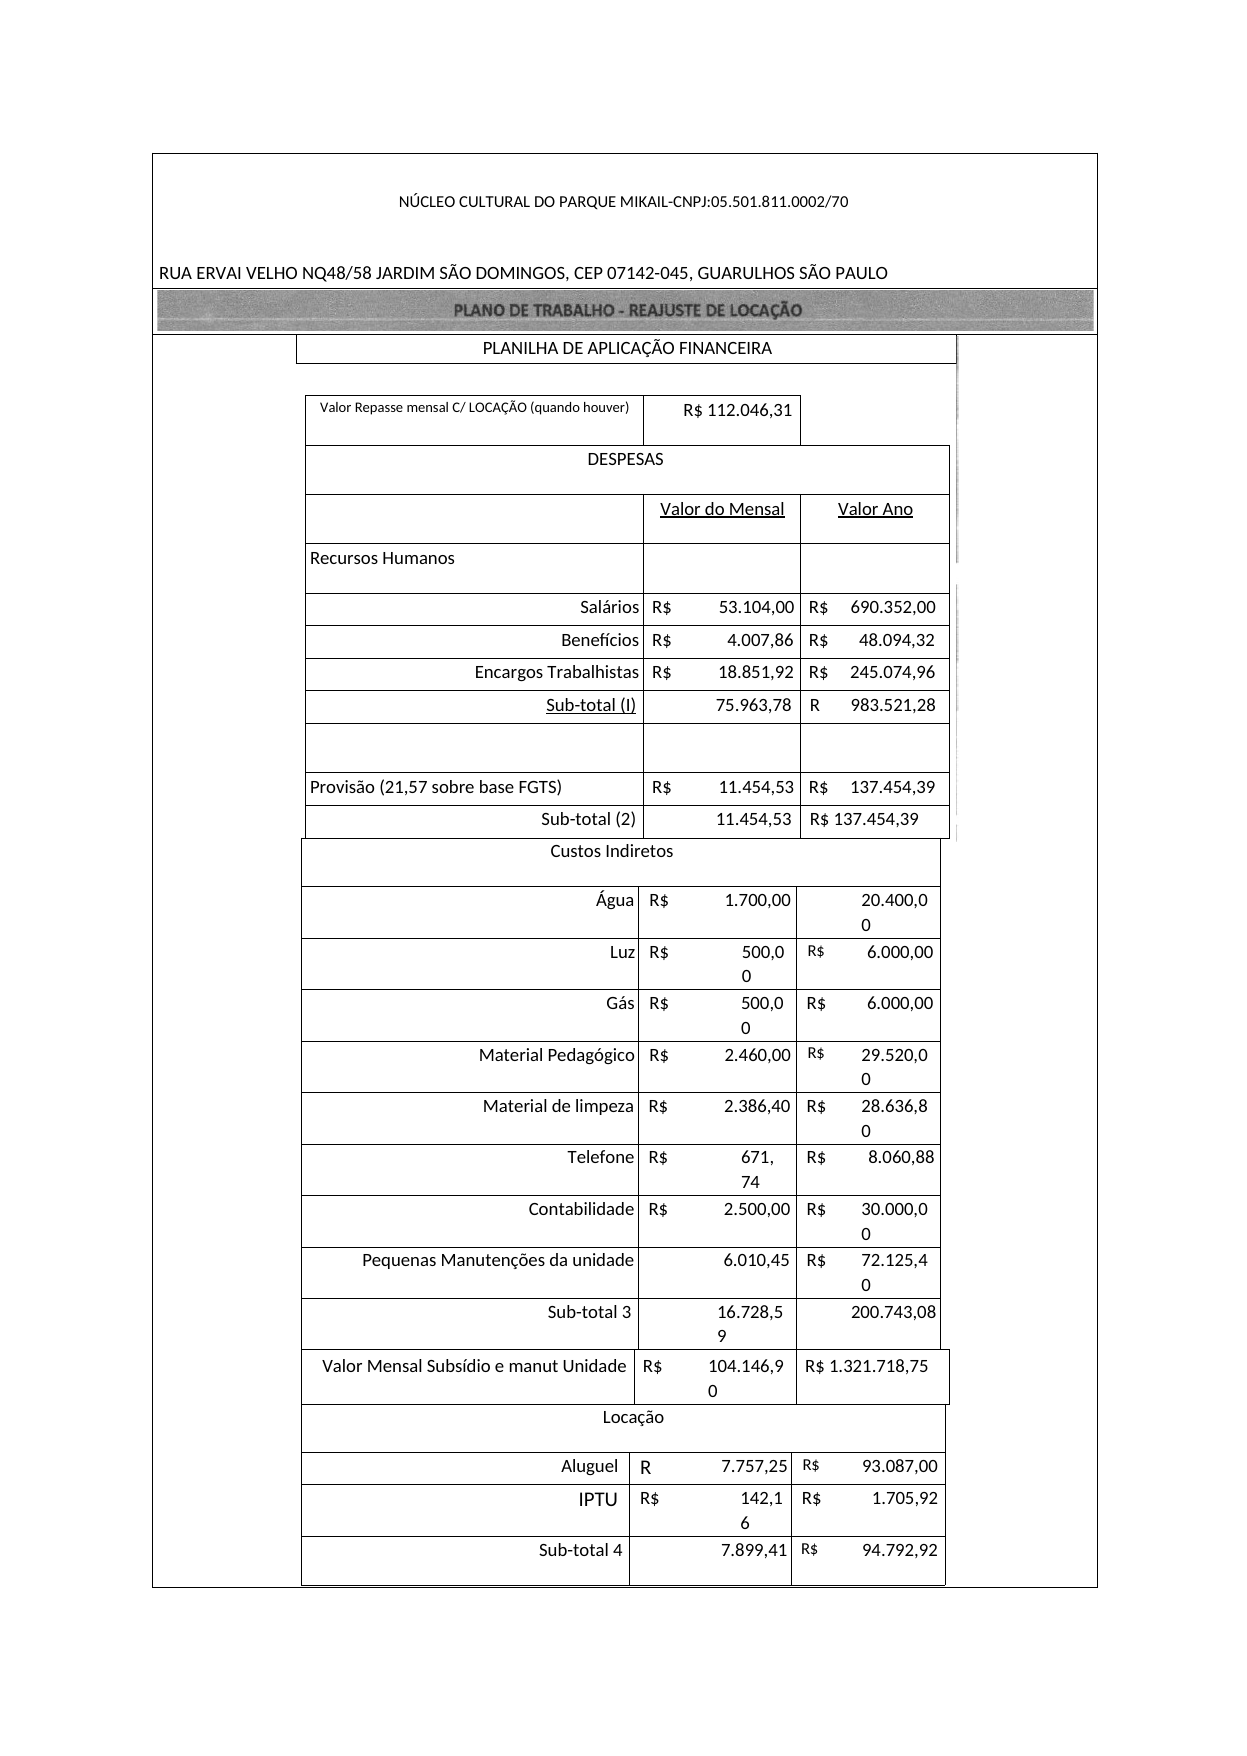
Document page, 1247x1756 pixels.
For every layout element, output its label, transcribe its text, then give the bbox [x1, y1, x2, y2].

table_header Valor Repasse mensal C/ LOCAÇÃO (quando houver) [306, 396, 643, 445]
table_cell [945, 1092, 949, 1143]
table_cell [301, 723, 305, 772]
table_cell [791, 1405, 862, 1452]
table_cell [708, 1405, 791, 1452]
table_cell R 983.521,28 [801, 691, 949, 723]
table_cell R$ [797, 990, 851, 1041]
table_cell Recursos Humanos [306, 544, 643, 592]
table_header NÚCLEO CULTURAL DO PARQUE MIKAIL-CNPJ:05.501.811.0002/70 RUA ERVAI VELHO NQ48/58 JARDIM SÃO DOMINGOS, CEP 07142-045, GUARULHOS SÃO PAULO [153, 154, 1097, 288]
table_cell [306, 724, 643, 772]
table_cell Telefone [302, 1145, 638, 1195]
table_cell [945, 1144, 949, 1195]
table_cell R$ [792, 1453, 862, 1484]
table_cell [301, 805, 305, 837]
table_cell 94.792,92 [862, 1537, 945, 1584]
table_cell 671, 74 [708, 1145, 796, 1195]
table_cell [301, 445, 305, 494]
table_cell [297, 938, 301, 989]
table_cell R$ [797, 939, 851, 989]
table_cell Valor Mensal Subsídio e manut Unidade [302, 1350, 634, 1403]
table_cell [950, 989, 955, 1041]
table_cell [297, 494, 301, 543]
table_cell [708, 839, 796, 886]
table_cell [301, 494, 305, 543]
table_cell [950, 1144, 955, 1195]
table_cell [950, 690, 955, 723]
table_cell [941, 989, 945, 1041]
table_cell 29.520,00 [851, 1042, 940, 1092]
table_cell R$ 1.321.718,75 [797, 1350, 949, 1403]
table_cell Locação [302, 1405, 708, 1452]
table_cell R$ 137.454,39 [801, 773, 949, 805]
table_cell [797, 1299, 851, 1349]
table_cell [297, 445, 301, 494]
table_cell [301, 690, 305, 723]
table_cell 1.705,92 [862, 1485, 945, 1536]
table_cell [950, 445, 955, 494]
table_cell [301, 772, 305, 805]
table_cell [950, 1349, 955, 1403]
table_cell [950, 625, 955, 658]
table_cell Sub-total 4 [302, 1537, 629, 1584]
table_cell [297, 1195, 301, 1246]
table_cell [297, 1041, 301, 1092]
table_cell R$ [635, 1350, 708, 1403]
table_cell [950, 886, 955, 938]
table_cell Sub-total (2) [306, 806, 643, 837]
table_cell [945, 1246, 949, 1298]
table_cell DESPESAS [306, 446, 800, 494]
table_cell [297, 1144, 301, 1195]
table_cell [797, 887, 851, 938]
table_cell [950, 838, 955, 886]
table_cell 7.899,41 [708, 1537, 791, 1584]
table_cell Salários [306, 594, 643, 625]
table_cell [941, 1144, 945, 1195]
table_cell Valor Ano [801, 495, 949, 543]
table_cell 2.500,00 [708, 1196, 796, 1246]
table_cell [950, 1298, 955, 1349]
table_cell [945, 1298, 949, 1349]
table_cell Material de limpeza [302, 1093, 638, 1143]
table_cell [945, 989, 949, 1041]
table_cell [941, 839, 945, 886]
table_cell [950, 772, 955, 805]
table_cell Sub-total (I) [306, 691, 643, 723]
table_cell [297, 805, 301, 837]
table_cell 30.000,00 [851, 1196, 940, 1246]
table_cell Sub-total 3 [302, 1299, 638, 1349]
table_cell [297, 989, 301, 1041]
table_cell [297, 625, 301, 658]
table_cell [851, 839, 940, 886]
table_cell Pequenas Manutenções da unidade [302, 1248, 638, 1298]
table_cell [296, 364, 956, 1587]
table_cell 142,16 [708, 1485, 791, 1536]
table_cell R$ [630, 1485, 708, 1536]
table_cell [297, 1452, 301, 1484]
table_cell 11.454,53 [644, 806, 800, 837]
table_cell [945, 886, 949, 938]
table_cell 6.010,45 [708, 1248, 796, 1298]
table_cell [941, 1041, 945, 1092]
table_cell [153, 335, 296, 1587]
table_cell 6.000,00 [851, 990, 940, 1041]
table_cell [950, 723, 955, 772]
table_cell 500,00 [708, 990, 796, 1041]
table_cell 16.728,59 [708, 1299, 796, 1349]
table_cell [801, 544, 949, 592]
table_cell R$ [797, 1196, 851, 1246]
table_cell 1.700,00 [708, 887, 796, 938]
table_cell R$ [639, 1042, 708, 1092]
table_cell 7.757,25 [708, 1453, 791, 1484]
table_cell [297, 886, 301, 938]
table_cell [301, 658, 305, 690]
table_cell PLANILHA DE APLICAÇÃO FINANCEIRA [297, 335, 956, 363]
table_cell R$ [639, 1145, 708, 1195]
table_cell [297, 690, 301, 723]
table_cell [297, 1484, 301, 1536]
table_cell [950, 1484, 955, 1536]
table_cell 104.146,90 [708, 1350, 796, 1403]
table_cell R$ [639, 887, 708, 938]
table_cell [945, 1195, 949, 1246]
table_cell Encargos Trabalhistas [306, 659, 643, 690]
table_cell R$ [792, 1485, 862, 1536]
table_cell R$ 245.074,96 [801, 659, 949, 690]
table_cell Luz [302, 939, 638, 989]
table_cell [297, 838, 301, 886]
table_cell R$ 690.352,00 [801, 594, 949, 625]
table_cell [941, 1298, 945, 1349]
table_cell [297, 1092, 301, 1143]
table_cell [941, 1195, 945, 1246]
table_cell R$ [797, 1145, 851, 1195]
table_cell [297, 1536, 301, 1584]
table_cell 500,00 [708, 939, 796, 989]
table_cell 72.125,40 [851, 1248, 940, 1298]
table_cell [306, 495, 643, 543]
table_cell [950, 1404, 955, 1452]
table_header [801, 395, 949, 445]
table_header R$ 112.046,31 [644, 396, 800, 445]
table_cell [297, 1404, 301, 1452]
table_cell R$ [797, 1093, 851, 1143]
table_header [301, 395, 305, 445]
table_cell Valor do Mensal [644, 495, 800, 543]
table_cell [950, 494, 955, 543]
table_cell 28.636,80 [851, 1093, 940, 1143]
table_cell R$ 48.094,32 [801, 626, 949, 658]
table_cell [950, 938, 955, 989]
table_cell [950, 593, 955, 625]
table_cell [297, 658, 301, 690]
table_cell R$ [639, 990, 708, 1041]
table_cell Contabilidade [302, 1196, 638, 1246]
table_cell [950, 543, 955, 592]
table_cell [945, 1041, 949, 1092]
table_cell R$ 18.851,92 [644, 659, 800, 690]
table_cell [950, 1041, 955, 1092]
table_cell [945, 938, 949, 989]
table_cell [153, 289, 1097, 334]
table_cell 8.060,88 [851, 1145, 940, 1195]
table_cell [639, 1248, 708, 1298]
table_header [950, 395, 955, 445]
table_cell [941, 938, 945, 989]
table_cell 2.460,00 [708, 1042, 796, 1092]
table_cell 93.087,00 [862, 1453, 945, 1484]
table_cell [630, 1537, 708, 1584]
table_cell [956, 335, 1097, 1587]
table_cell [941, 886, 945, 938]
table_cell R$ [639, 939, 708, 989]
table_cell [301, 593, 305, 625]
table_cell R$ [639, 1093, 708, 1143]
table_cell [862, 1405, 945, 1452]
table_cell [950, 658, 955, 690]
table_cell IPTU [302, 1485, 629, 1536]
table_cell [950, 1246, 955, 1298]
table_cell Provisão (21,57 sobre base FGTS) [306, 773, 643, 805]
table_cell R$ [792, 1537, 862, 1584]
table_cell R$ 137.454,39 [801, 806, 949, 837]
table_cell [297, 723, 301, 772]
table_cell [800, 446, 949, 494]
table_cell R$ 4.007,86 [644, 626, 800, 658]
table_cell [950, 1195, 955, 1246]
table_cell [950, 1536, 955, 1584]
table_cell [297, 593, 301, 625]
table_cell 200.743,08 [851, 1299, 940, 1349]
table_cell [801, 724, 949, 772]
table_cell R$ [797, 1042, 851, 1092]
table_header [297, 395, 301, 445]
table_cell 6.000,00 [851, 939, 940, 989]
table_cell [644, 544, 800, 592]
table_cell R [630, 1453, 708, 1484]
table_cell [796, 839, 851, 886]
table_cell [950, 1452, 955, 1484]
table_cell Material Pedagógico [302, 1042, 638, 1092]
table_cell [297, 772, 301, 805]
table_cell Água [302, 887, 638, 938]
table_cell R$ 53.104,00 [644, 594, 800, 625]
table_cell Gás [302, 990, 638, 1041]
table_cell [297, 1298, 301, 1349]
table_cell Benefícios [306, 626, 643, 658]
table_cell [950, 1092, 955, 1143]
table_cell [644, 724, 800, 772]
table_cell [297, 543, 301, 592]
table_cell [301, 625, 305, 658]
table_cell 20.400,00 [851, 887, 940, 938]
table_cell [941, 1246, 945, 1298]
table_cell R$ [797, 1248, 851, 1298]
table_cell 75.963,78 [644, 691, 800, 723]
table_cell [639, 1299, 708, 1349]
table_cell Aluguel [302, 1453, 629, 1484]
table_cell R$ 11.454,53 [644, 773, 800, 805]
table_cell Custos Indiretos [302, 839, 708, 886]
table_cell [941, 1092, 945, 1143]
table_cell [950, 805, 955, 837]
table_cell [297, 1349, 301, 1403]
table_cell [301, 543, 305, 592]
table_cell [945, 839, 949, 886]
table_cell 2.386,40 [708, 1093, 796, 1143]
table_cell [297, 1246, 301, 1298]
table_cell R$ [639, 1196, 708, 1246]
